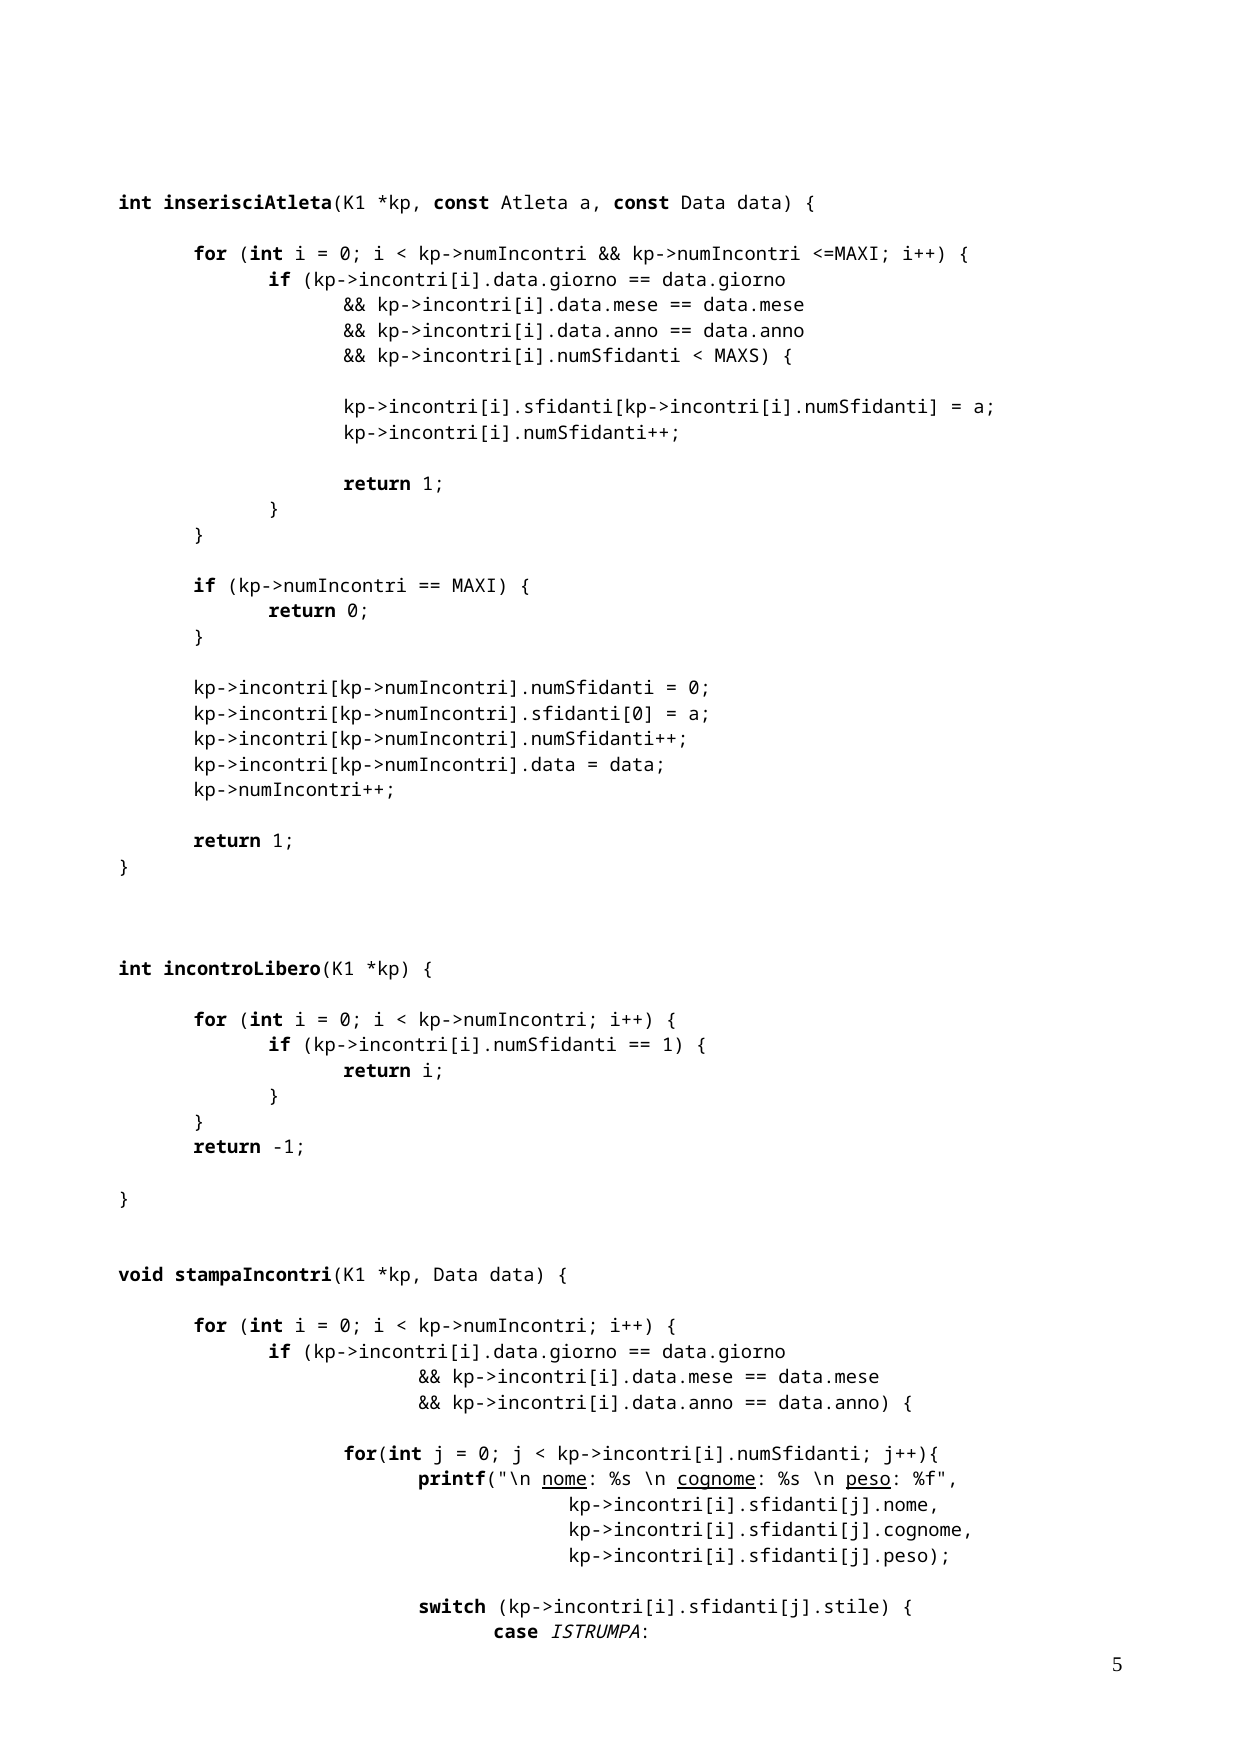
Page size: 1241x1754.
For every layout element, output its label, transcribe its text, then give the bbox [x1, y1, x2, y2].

text kp->incontri[kp->numIncontri].sfidanti[0] = a; [118, 700, 1122, 725]
text if (kp->incontri[i].data.giorno == data.giorno [118, 1338, 1122, 1363]
text && kp->incontri[i].numSfidanti < MAXS) { [118, 343, 1122, 368]
text int inserisciAtleta(K1 *kp, const Atleta a, const Data data) { [118, 189, 1122, 215]
text void stampaIncontri(K1 *kp, Data data) { [118, 1261, 1122, 1287]
text } [118, 1108, 1122, 1134]
text kp->incontri[kp->numIncontri].data = data; [118, 751, 1122, 776]
text for (int i = 0; i < kp->numIncontri; i++) { [118, 1006, 1122, 1032]
text return 1; [118, 470, 1122, 496]
text } [118, 853, 1122, 878]
text return i; [118, 1057, 1122, 1083]
text kp->incontri[i].sfidanti[j].cognome, [118, 1517, 1122, 1542]
text && kp->incontri[i].data.mese == data.mese [118, 292, 1122, 317]
text switch (kp->incontri[i].sfidanti[j].stile) { [118, 1593, 1122, 1619]
text } [118, 496, 1122, 521]
text if (kp->incontri[i].data.giorno == data.giorno [118, 266, 1122, 292]
text kp->incontri[kp->numIncontri].numSfidanti = 0; [118, 674, 1122, 700]
text && kp->incontri[i].data.mese == data.mese [118, 1363, 1122, 1389]
text int incontroLibero(K1 *kp) { [118, 955, 1122, 981]
text case ISTRUMPA: [118, 1619, 1122, 1644]
text for (int i = 0; i < kp->numIncontri && kp->numIncontri <=MAXI; i++) { [118, 241, 1122, 266]
text kp->numIncontri++; [118, 776, 1122, 802]
text kp->incontri[i].sfidanti[j].peso); [118, 1542, 1122, 1568]
text } [118, 521, 1122, 547]
text for(int j = 0; j < kp->incontri[i].numSfidanti; j++){ [118, 1440, 1122, 1466]
text kp->incontri[i].sfidanti[kp->incontri[i].numSfidanti] = a; [118, 394, 1122, 419]
text } [118, 1185, 1122, 1210]
text return 0; [118, 598, 1122, 623]
text return 1; [118, 827, 1122, 853]
text } [118, 623, 1122, 649]
text } [118, 1083, 1122, 1108]
text return -1; [118, 1134, 1122, 1159]
text printf("\n nome: %s \n cognome: %s \n peso: %f", [118, 1466, 1122, 1491]
text if (kp->incontri[i].numSfidanti == 1) { [118, 1032, 1122, 1057]
text kp->incontri[i].sfidanti[j].nome, [118, 1491, 1122, 1517]
text kp->incontri[kp->numIncontri].numSfidanti++; [118, 725, 1122, 751]
text && kp->incontri[i].data.anno == data.anno [118, 317, 1122, 343]
text && kp->incontri[i].data.anno == data.anno) { [118, 1389, 1122, 1414]
text for (int i = 0; i < kp->numIncontri; i++) { [118, 1312, 1122, 1338]
text if (kp->numIncontri == MAXI) { [118, 572, 1122, 598]
text kp->incontri[i].numSfidanti++; [118, 419, 1122, 445]
